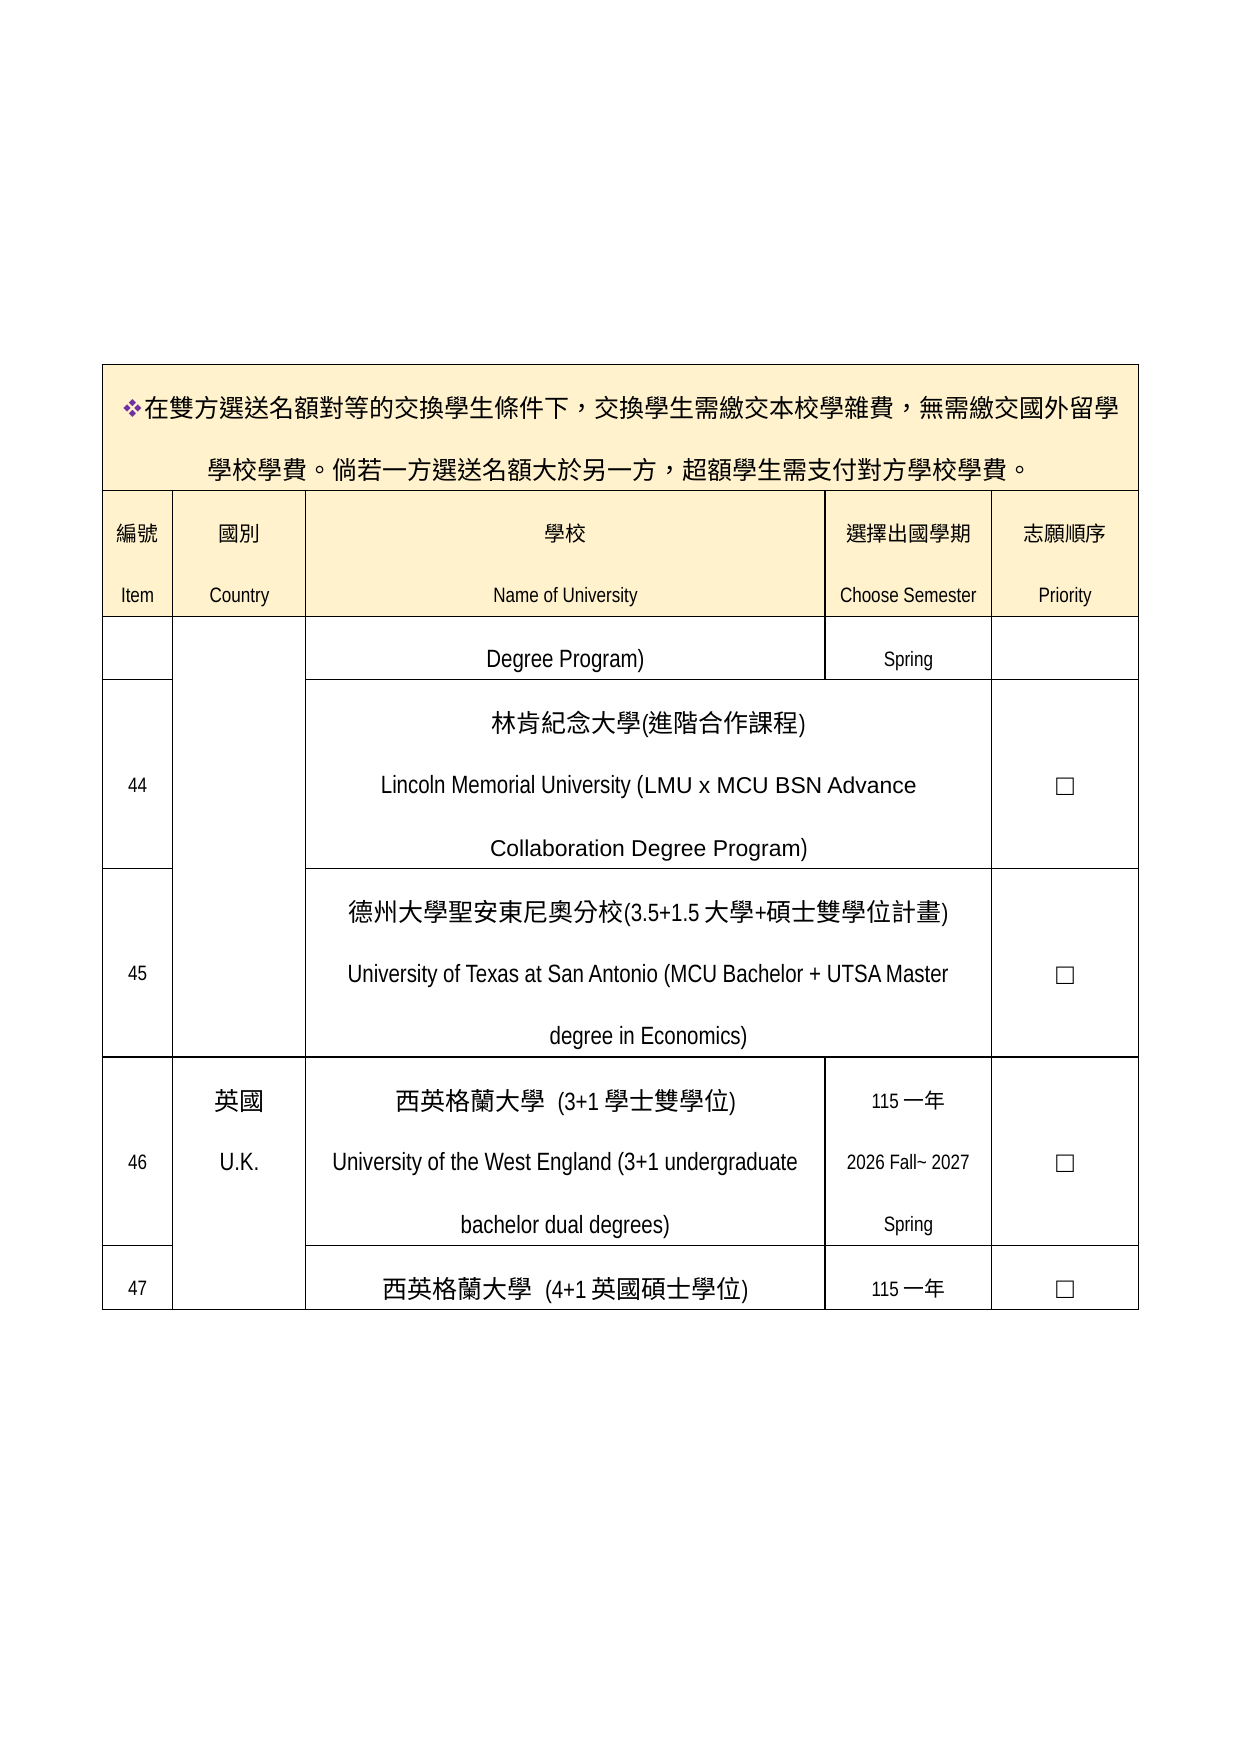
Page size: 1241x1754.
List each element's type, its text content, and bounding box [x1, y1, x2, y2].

table_cell Spring [826, 617, 991, 679]
table_cell Degree Program) [306, 617, 824, 679]
table_cell □ [992, 1246, 1138, 1308]
table_cell 林肯紀念大學(進階合作課程) Lincoln Memorial University (LMU x MCU BSN Advance Collaboration Degree Program) [306, 680, 991, 868]
table_cell □ [992, 1058, 1138, 1245]
table_header 在雙方選送名額對等的交換學生條件下，交換學生需繳交本校學雜費，無需繳交國外留學學校學費。倘若一方選送名額大於另一方，超額學生需支付對方學校學費。 [103, 365, 1138, 490]
table_cell 西英格蘭大學 (4+1英國碩士學位) [306, 1246, 824, 1308]
table_cell 德州大學聖安東尼奧分校(3.5+1.5大學+碩士雙學位計畫) University of Texas at San Antonio (MCU Bachelor + UTSA Master degree in Economics) [306, 869, 991, 1056]
table_cell □ [992, 680, 1138, 868]
table_cell 志願順序 Priority [992, 491, 1138, 616]
table_cell 學校 Name of University [306, 491, 824, 616]
table_cell [173, 617, 305, 1056]
table_cell 115 一年 [826, 1246, 991, 1308]
table_cell 編號 Item [103, 491, 172, 616]
table_cell 西英格蘭大學 (3+1學士雙學位) University of the West England (3+1 undergraduate bachelor dual degrees) [306, 1058, 824, 1245]
table_cell 115 一年 2026 Fall~ 2027 Spring [826, 1058, 991, 1245]
table_cell □ [992, 869, 1138, 1056]
table_cell 45 [103, 869, 172, 1056]
table_cell 國別 Country [173, 491, 305, 616]
table_cell 44 [103, 680, 172, 868]
table_cell 英國 U.K. [173, 1058, 305, 1308]
table_cell 選擇出國學期 Choose Semester [826, 491, 991, 616]
table_cell [992, 617, 1138, 679]
table_cell 47 [103, 1246, 172, 1308]
table_cell [103, 617, 172, 679]
table_cell 46 [103, 1058, 172, 1245]
